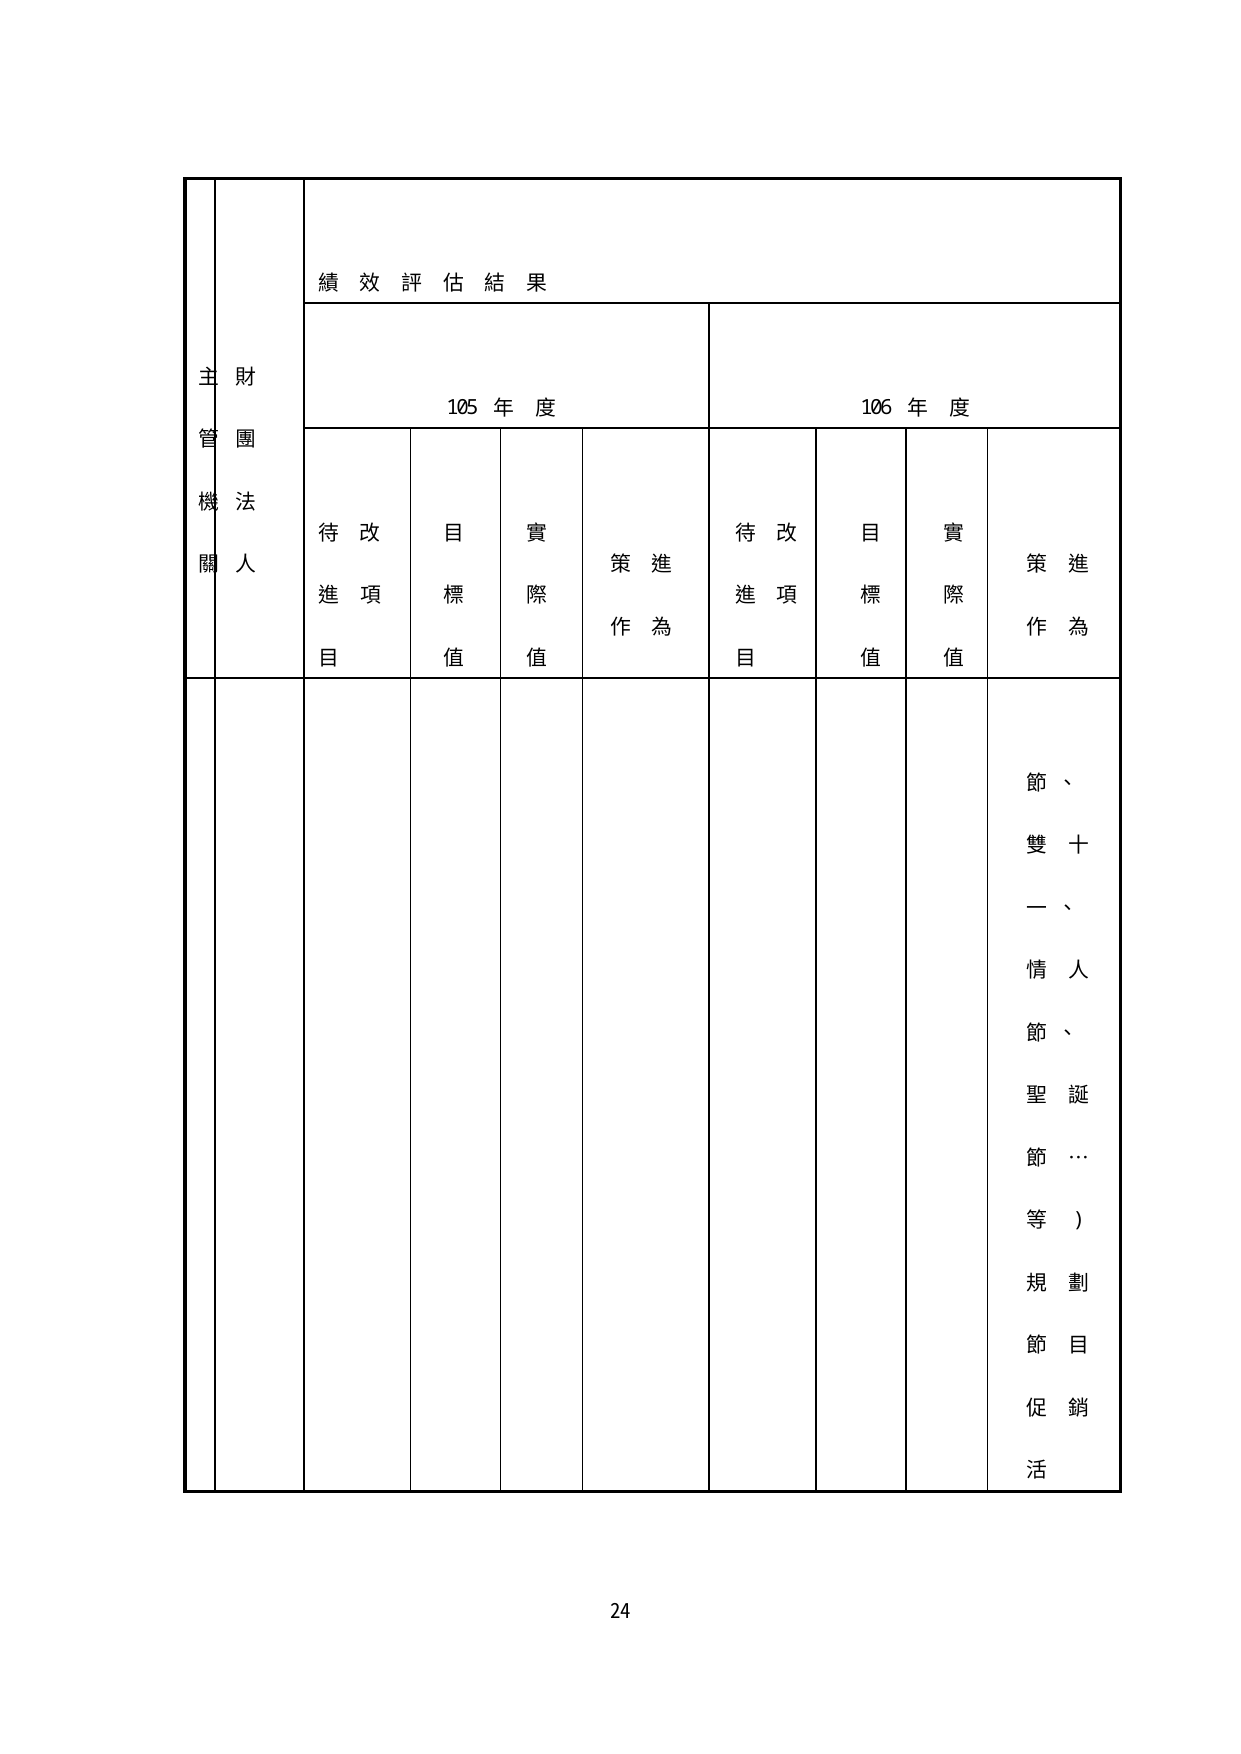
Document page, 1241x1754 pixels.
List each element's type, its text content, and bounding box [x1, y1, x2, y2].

table_cell 105年度 [305, 304, 708, 427]
table_cell 原住民族文化事業基金會 [216, 679, 303, 1490]
table_cell 實際值 [907, 429, 987, 677]
table_cell 實際值 [501, 429, 582, 677]
table_cell [583, 679, 708, 1490]
table_cell 策進作為 [988, 429, 1119, 677]
table_cell [305, 679, 410, 1490]
table_cell 106年度 [710, 304, 1119, 427]
table_cell 節、雙十一、情人節、聖誕節…等)規劃節目促銷活 [988, 679, 1119, 1490]
table_cell [501, 679, 582, 1490]
table_cell 原民會 [187, 679, 214, 1490]
table_cell [907, 679, 987, 1490]
table_cell 目標值 [411, 429, 500, 677]
table_cell [411, 679, 500, 1490]
table_header 績效評估結果 [305, 180, 1119, 302]
table_cell 目標值 [817, 429, 905, 677]
table_cell 策進作為 [583, 429, 708, 677]
table_cell [710, 679, 815, 1490]
table_cell 待改進項目 [305, 429, 410, 677]
table_cell [817, 679, 905, 1490]
table_header 主管機關 [187, 180, 214, 677]
table_header 財團法人 [216, 180, 303, 677]
table_cell 待改進項目 [710, 429, 815, 677]
